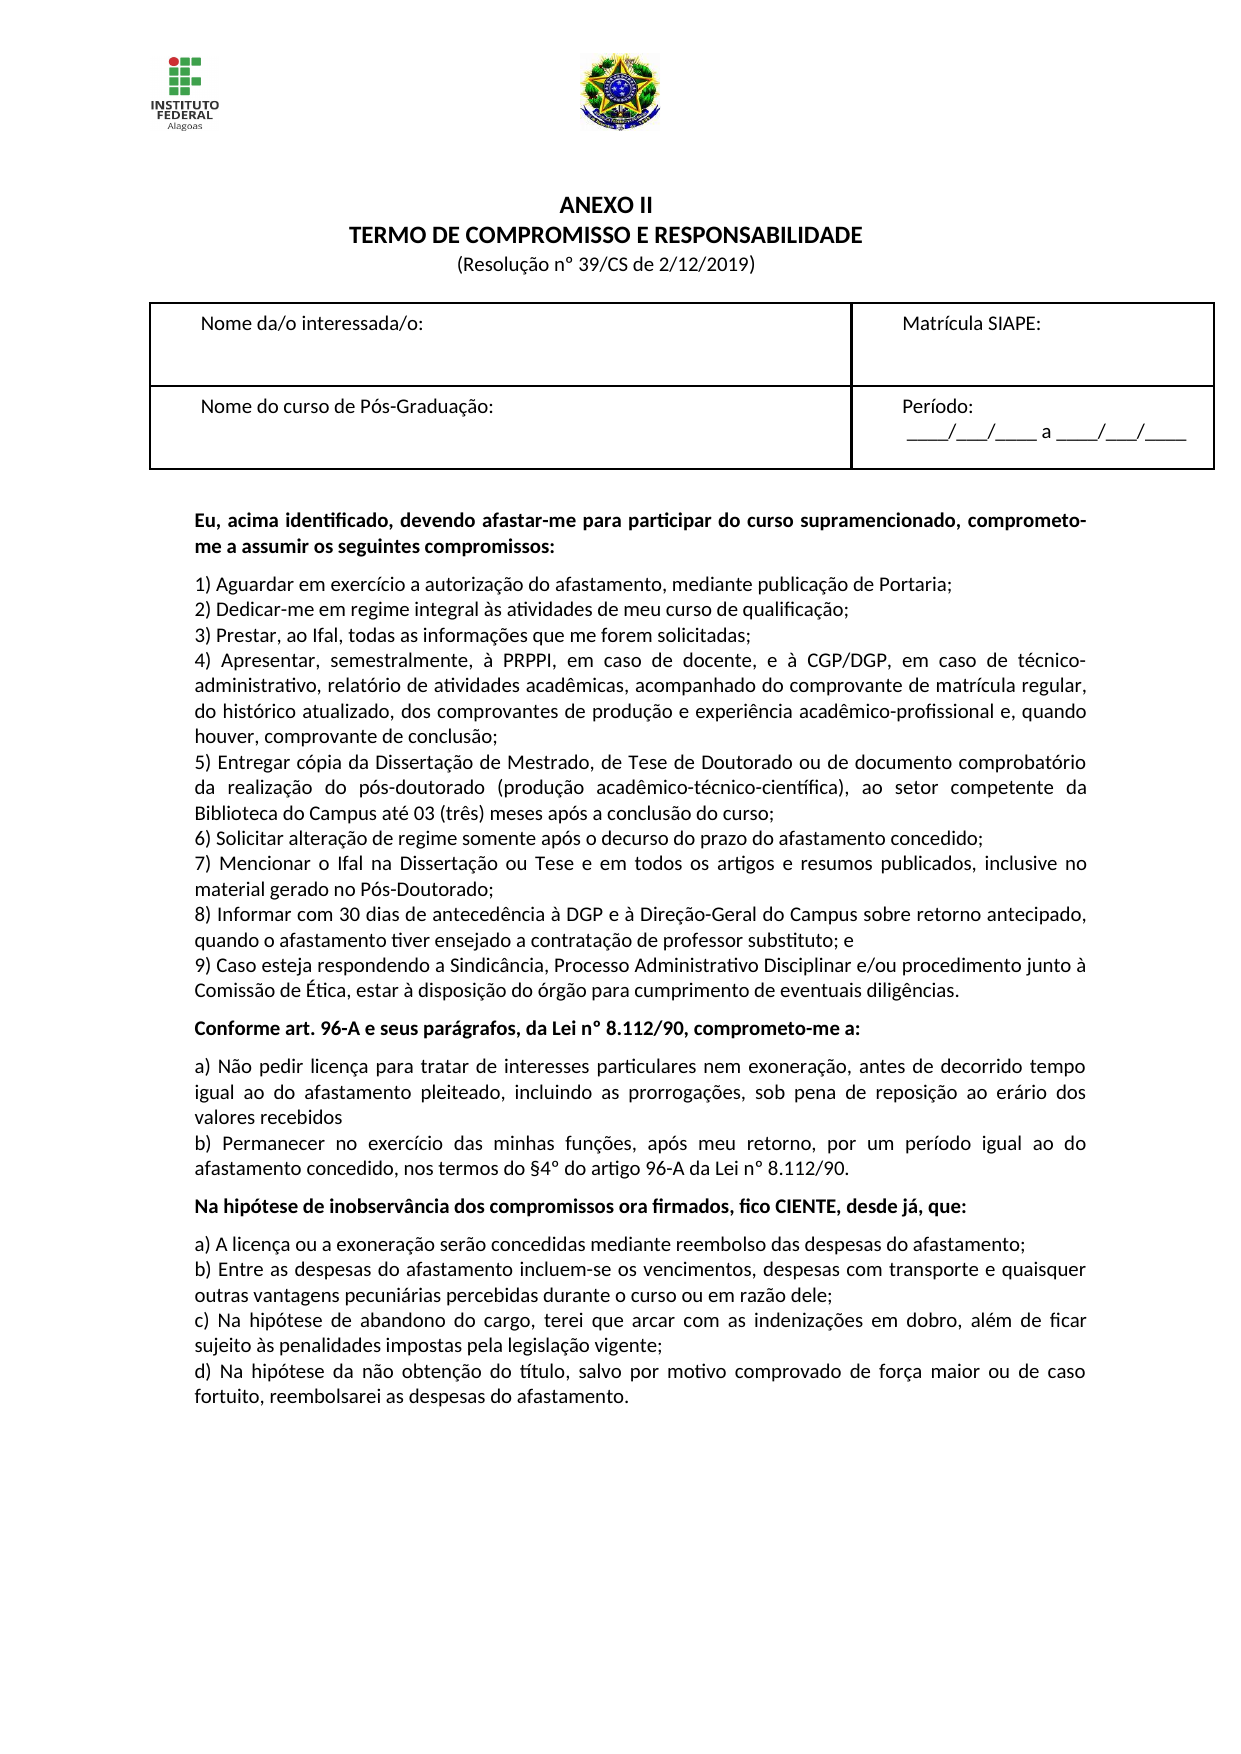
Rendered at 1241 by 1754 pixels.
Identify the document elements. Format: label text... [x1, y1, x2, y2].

text b) Entre as despesas do afastamento incluem-se os vencimentos, despesas com transporte e quaisquer outras vantagens pecuniárias percebidas durante o curso ou em razão dele; [194, 1256, 1088, 1307]
table_header Matrícula SIAPE: [853, 304, 1213, 385]
text a) A licença ou a exoneração serão concedidas mediante reembolso das despesas do afastamento; [194, 1231, 1088, 1256]
text (Resolução nº 39/CS de 2/12/2019) [194, 250, 1018, 277]
text ANEXO II [194, 189, 1018, 219]
text 8) Informar com 30 dias de antecedência à DGP e à Direção-Geral do Campus sobre retorno antecipado, quando o afastamento tiver ensejado a contratação de professor substituto; e [194, 901, 1088, 952]
picture [150, 56, 219, 131]
text 9) Caso esteja respondendo a Sindicância, Processo Administrativo Disciplinar e/ou procedimento junto à Comissão de Ética, estar à disposição do órgão para cumprimento de eventuais diligências. [194, 952, 1088, 1003]
text 5) Entregar cópia da Dissertação de Mestrado, de Tese de Doutorado ou de documento comprobatório da realização do pós-doutorado (produção acadêmico-técnico-científica), ao setor competente da Biblioteca do Campus até 03 (três) meses após a conclusão do curso; [194, 749, 1088, 825]
text TERMO DE COMPROMISSO E RESPONSABILIDADE [194, 219, 1018, 250]
text 6) Solicitar alteração de regime somente após o decurso do prazo do afastamento concedido; [194, 825, 1088, 851]
table_cell Nome do curso de Pós-Graduação: [151, 387, 850, 468]
text c) Na hipótese de abandono do cargo, terei que arcar com as indenizações em dobro, além de ficar sujeito às penalidades impostas pela legislação vigente; [194, 1307, 1088, 1358]
text Eu, acima identificado, devendo afastar-me para participar do curso supramencionado, comprometo-me a assumir os seguintes compromissos: [194, 508, 1088, 558]
table_cell Período: ____/___/____ a ____/___/____ [853, 387, 1213, 468]
text 3) Prestar, ao Ifal, todas as informações que me forem solicitadas; [194, 622, 1088, 647]
text 1) Aguardar em exercício a autorização do afastamento, mediante publicação de Portaria; [194, 571, 1088, 596]
text a) Não pedir licença para tratar de interesses particulares nem exoneração, antes de decorrido tempo igual ao do afastamento pleiteado, incluindo as prorrogações, sob pena de reposição ao erário dos valores recebidos [194, 1053, 1088, 1130]
text 2) Dedicar-me em regime integral às atividades de meu curso de qualificação; [194, 596, 1088, 622]
text 7) Mencionar o Ifal na Dissertação ou Tese e em todos os artigos e resumos publicados, inclusive no material gerado no Pós-Doutorado; [194, 851, 1088, 901]
text b) Permanecer no exercício das minhas funções, após meu retorno, por um período igual ao do afastamento concedido, nos termos do §4º do artigo 96-A da Lei nº 8.112/90. [194, 1130, 1088, 1181]
picture [580, 53, 661, 131]
text Na hipótese de inobservância dos compromissos ora firmados, fico CIENTE, desde já, que: [194, 1193, 1088, 1218]
text 4) Apresentar, semestralmente, à PRPPI, em caso de docente, e à CGP/DGP, em caso de técnico-administrativo, relatório de atividades acadêmicas, acompanhado do comprovante de matrícula regular, do histórico atualizado, dos comprovantes de produção e experiência acadêmico-profissional e, quando houver, comprovante de conclusão; [194, 647, 1088, 749]
text Conforme art. 96-A e seus parágrafos, da Lei nº 8.112/90, comprometo-me a: [194, 1016, 1088, 1041]
text d) Na hipótese da não obtenção do título, salvo por motivo comprovado de força maior ou de caso fortuito, reembolsarei as despesas do afastamento. [194, 1358, 1088, 1409]
table_header Nome da/o interessada/o: [151, 304, 850, 385]
